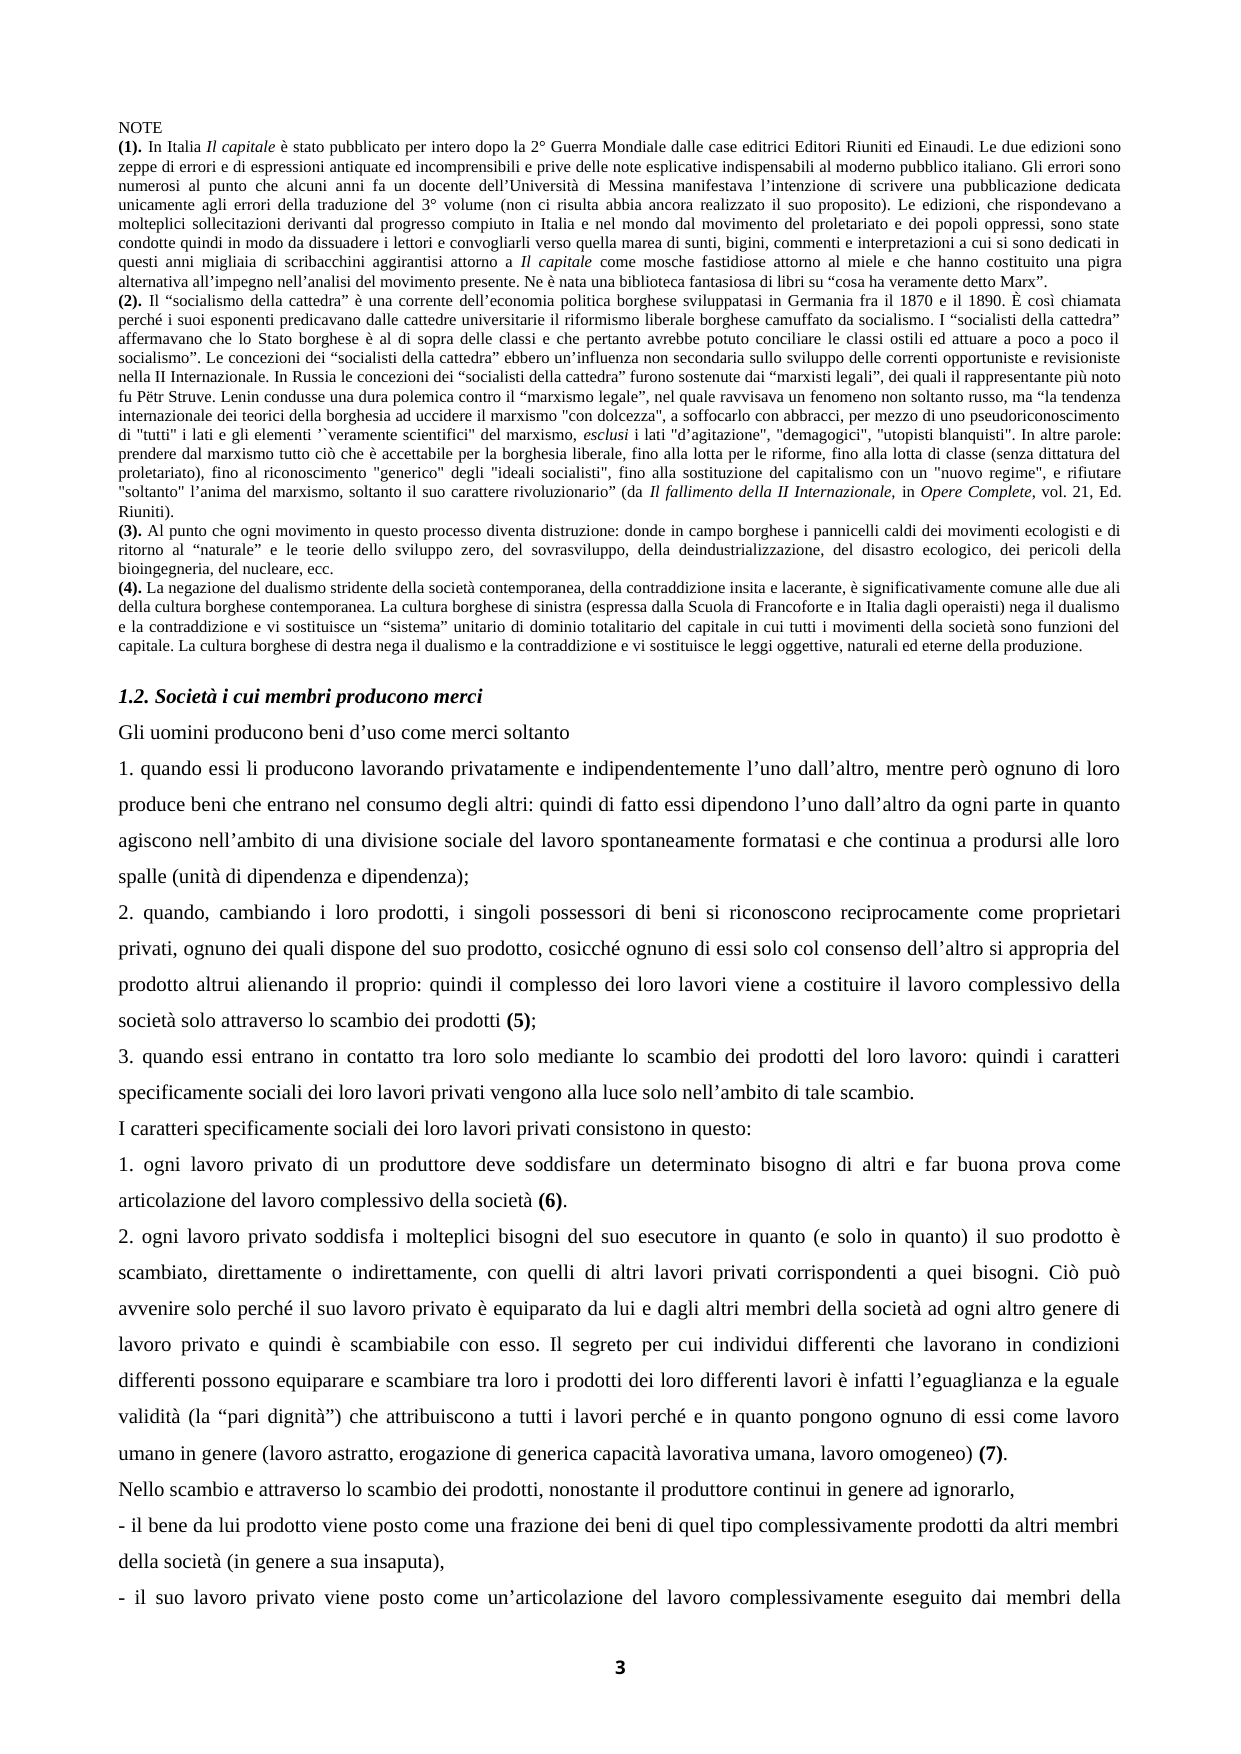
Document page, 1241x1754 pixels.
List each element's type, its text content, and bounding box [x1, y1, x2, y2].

text (4). La negazione del dualismo stridente della società contemporanea, della contraddizione insita e lacerante, è significativamente comune alle due ali della cultura borghese contemporanea. La cultura borghese di sinistra (espressa dalla Scuola di Francoforte e in Italia dagli operaisti) nega il dualismo e la contraddizione e vi sostituisce un “sistema” unitario di dominio totalitario del capitale in cui tutti i movimenti della società sono funzioni del capitale. La cultura borghese di destra nega il dualismo e la contraddizione e vi sostituisce le leggi oggettive, naturali ed eterne della produzione. [118, 578, 1122, 655]
text 3. quando essi entrano in contatto tra loro solo mediante lo scambio dei prodotti del loro lavoro: quindi i caratteri specificamente sociali dei loro lavori privati vengono alla luce solo nell’ambito di tale scambio. [118, 1044, 1122, 1104]
text 2. quando, cambiando i loro prodotti, i singoli possessori di beni si riconoscono reciprocamente come proprietari privati, ognuno dei quali dispone del suo prodotto, cosicché ognuno di essi solo col consenso dell’altro si appropria del prodotto altrui alienando il proprio: quindi il complesso dei loro lavori viene a costituire il lavoro complessivo della società solo attraverso lo scambio dei prodotti (5); [118, 900, 1122, 1032]
text 1. ogni lavoro privato di un produttore deve soddisfare un determinato bisogno di altri e far buona prova come articolazione del lavoro complessivo della società (6). [118, 1152, 1122, 1212]
text Nello scambio e attraverso lo scambio dei prodotti, nonostante il produttore continui in genere ad ignorarlo, [118, 1476, 1122, 1501]
text NOTE [118, 118, 1122, 137]
text (3). Al punto che ogni movimento in questo processo diventa distruzione: donde in campo borghese i pannicelli caldi dei movimenti ecologisti e di ritorno al “naturale” e le teorie dello sviluppo zero, del sovrasviluppo, della deindustrializzazione, del disastro ecologico, dei pericoli della bioingegneria, del nucleare, ecc. [118, 521, 1122, 578]
text (1). In Italia Il capitale è stato pubblicato per intero dopo la 2° Guerra Mondiale dalle case editrici Editori Riuniti ed Einaudi. Le due edizioni sono zeppe di errori e di espressioni antiquate ed incomprensibili e prive delle note esplicative indispensabili al moderno pubblico italiano. Gli errori sono numerosi al punto che alcuni anni fa un docente dell’Università di Messina manifestava l’intenzione di scrivere una pubblicazione dedicata unicamente agli errori della traduzione del 3° volume (non ci risulta abbia ancora realizzato il suo proposito). Le edizioni, che rispondevano a molteplici sollecitazioni derivanti dal progresso compiuto in Italia e nel mondo dal movimento del proletariato e dei popoli oppressi, sono state condotte quindi in modo da dissuadere i lettori e convogliarli verso quella marea di sunti, bigini, commenti e interpretazioni a cui si sono dedicati in questi anni migliaia di scribacchini aggirantisi attorno a Il capitale come mosche fastidiose attorno al miele e che hanno costituito una pigra alternativa all’impegno nell’analisi del movimento presente. Ne è nata una biblioteca fantasiosa di libri su “cosa ha veramente detto Marx”. [118, 137, 1122, 291]
text 1. quando essi li producono lavorando privatamente e indipendentemente l’uno dall’altro, mentre però ognuno di loro produce beni che entrano nel consumo degli altri: quindi di fatto essi dipendono l’uno dall’altro da ogni parte in quanto agiscono nell’ambito di una divisione sociale del lavoro spontaneamente formatasi e che continua a prodursi alle loro spalle (unità di dipendenza e dipendenza); [118, 756, 1122, 888]
text I caratteri specificamente sociali dei loro lavori privati consistono in questo: [118, 1116, 1122, 1140]
text - il bene da lui prodotto viene posto come una frazione dei beni di quel tipo complessivamente prodotti da altri membri della società (in genere a sua insaputa), [118, 1512, 1122, 1573]
text (2). Il “socialismo della cattedra” è una corrente dell’economia politica borghese sviluppatasi in Germania fra il 1870 e il 1890. È così chiamata perché i suoi esponenti predicavano dalle cattedre universitarie il riformismo liberale borghese camuffato da socialismo. I “socialisti della cattedra” affermavano che lo Stato borghese è al di sopra delle classi e che pertanto avrebbe potuto conciliare le classi ostili ed attuare a poco a poco il socialismo”. Le concezioni dei “socialisti della cattedra” ebbero un’influenza non secondaria sullo sviluppo delle correnti opportuniste e revisioniste nella II Internazionale. In Russia le concezioni dei “socialisti della cattedra” furono sostenute dai “marxisti legali”, dei quali il rappresentante più noto fu Pëtr Struve. Lenin condusse una dura polemica contro il “marxismo legale”, nel quale ravvisava un fenomeno non soltanto russo, ma “la tendenza internazionale dei teorici della borghesia ad uccidere il marxismo "con dolcezza", a soffocarlo con abbracci, per mezzo di uno pseudoriconoscimento di "tutti" i lati e gli elementi ’`veramente scientifici" del marxismo, esclusi i lati "d’agitazione", "demagogici", "utopisti blanquisti". In altre parole: prendere dal marxismo tutto ciò che è accettabile per la borghesia liberale, fino alla lotta per le riforme, fino alla lotta di classe (senza dittatura del proletariato), fino al riconoscimento "generico" degli "ideali socialisti", fino alla sostituzione del capitalismo con un "nuovo regime", e rifiutare "soltanto" l’anima del marxismo, soltanto il suo carattere rivoluzionario” (da Il fallimento della II Internazionale, in Opere Complete, vol. 21, Ed. Riuniti). [118, 291, 1122, 521]
text Gli uomini producono beni d’uso come merci soltanto [118, 719, 1122, 744]
text - il suo lavoro privato viene posto come un’articolazione del lavoro complessivamente eseguito dai membri della [118, 1584, 1122, 1609]
text 2. ogni lavoro privato soddisfa i molteplici bisogni del suo esecutore in quanto (e solo in quanto) il suo prodotto è scambiato, direttamente o indirettamente, con quelli di altri lavori privati corrispondenti a quei bisogni. Ciò può avvenire solo perché il suo lavoro privato è equiparato da lui e dagli altri membri della società ad ogni altro genere di lavoro privato e quindi è scambiabile con esso. Il segreto per cui individui differenti che lavorano in condizioni differenti possono equiparare e scambiare tra loro i prodotti dei loro differenti lavori è infatti l’eguaglianza e la eguale validità (la “pari dignità”) che attribuiscono a tutti i lavori perché e in quanto pongono ognuno di essi come lavoro umano in genere (lavoro astratto, erogazione di generica capacità lavorativa umana, lavoro omogeneo) (7). [118, 1224, 1122, 1464]
text 1.2. Società i cui membri producono merci [118, 683, 1122, 708]
